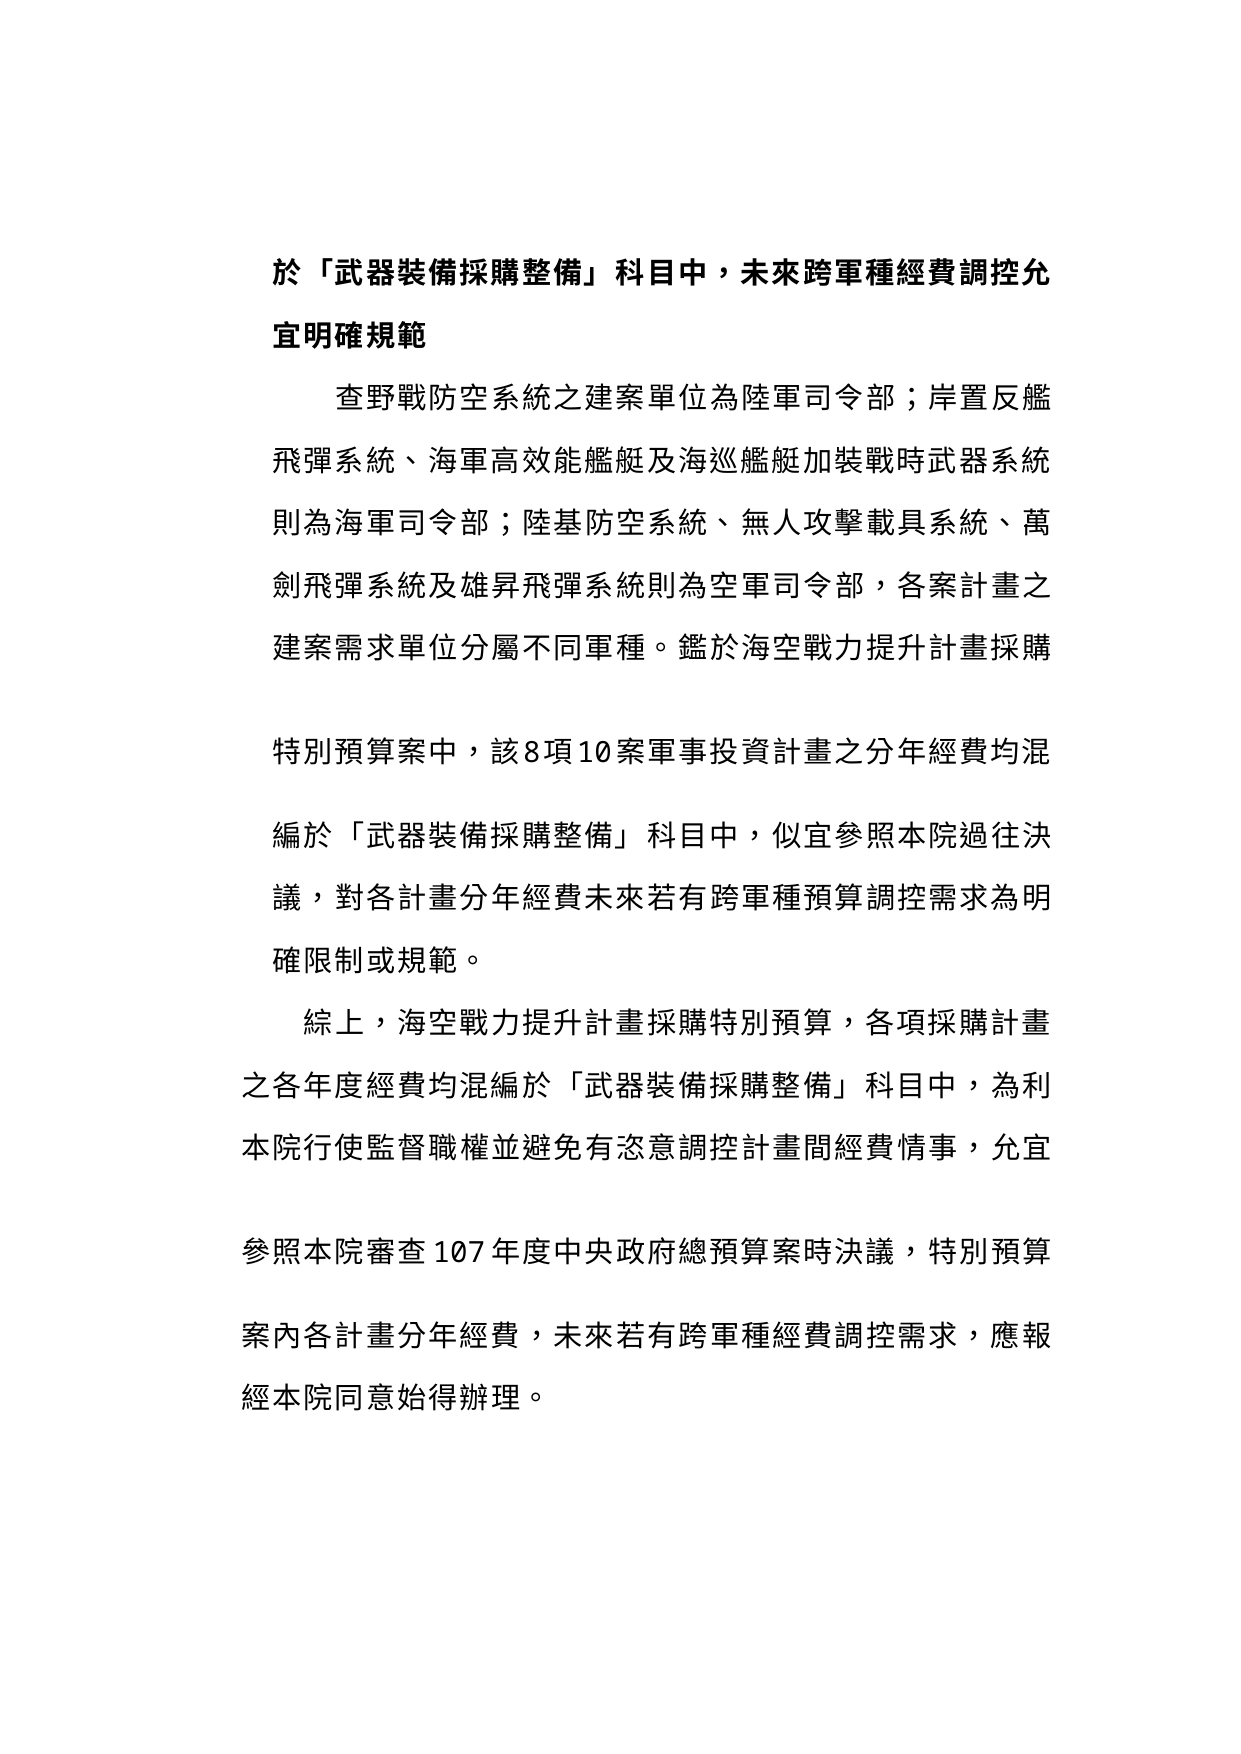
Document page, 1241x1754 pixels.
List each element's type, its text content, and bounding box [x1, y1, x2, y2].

text 於「武器裝備採購整備」科目中，未來跨軍種經費調控允宜明確規範 [236, 229, 1063, 354]
text 查野戰防空系統之建案單位為陸軍司令部；岸置反艦飛彈系統、海軍高效能艦艇及海巡艦艇加裝戰時武器系統則為海軍司令部；陸基防空系統、無人攻擊載具系統、萬劍飛彈系統及雄昇飛彈系統則為空軍司令部，各案計畫之建案需求單位分屬不同軍種。鑑於海空戰力提升計畫採購特別預算案中，該8項10案軍事投資計畫之分年經費均混編於「武器裝備採購整備」科目中，似宜參照本院過往決議，對各計畫分年經費未來若有跨軍種預算調控需求為明確限制或規範。 [266, 354, 1063, 979]
text 綜上，海空戰力提升計畫採購特別預算，各項採購計畫之各年度經費均混編於「武器裝備採購整備」科目中，為利本院行使監督職權並避免有恣意調控計畫間經費情事，允宜參照本院審查107年度中央政府總預算案時決議，特別預算案內各計畫分年經費，未來若有跨軍種經費調控需求，應報經本院同意始得辦理。 [236, 979, 1063, 1417]
